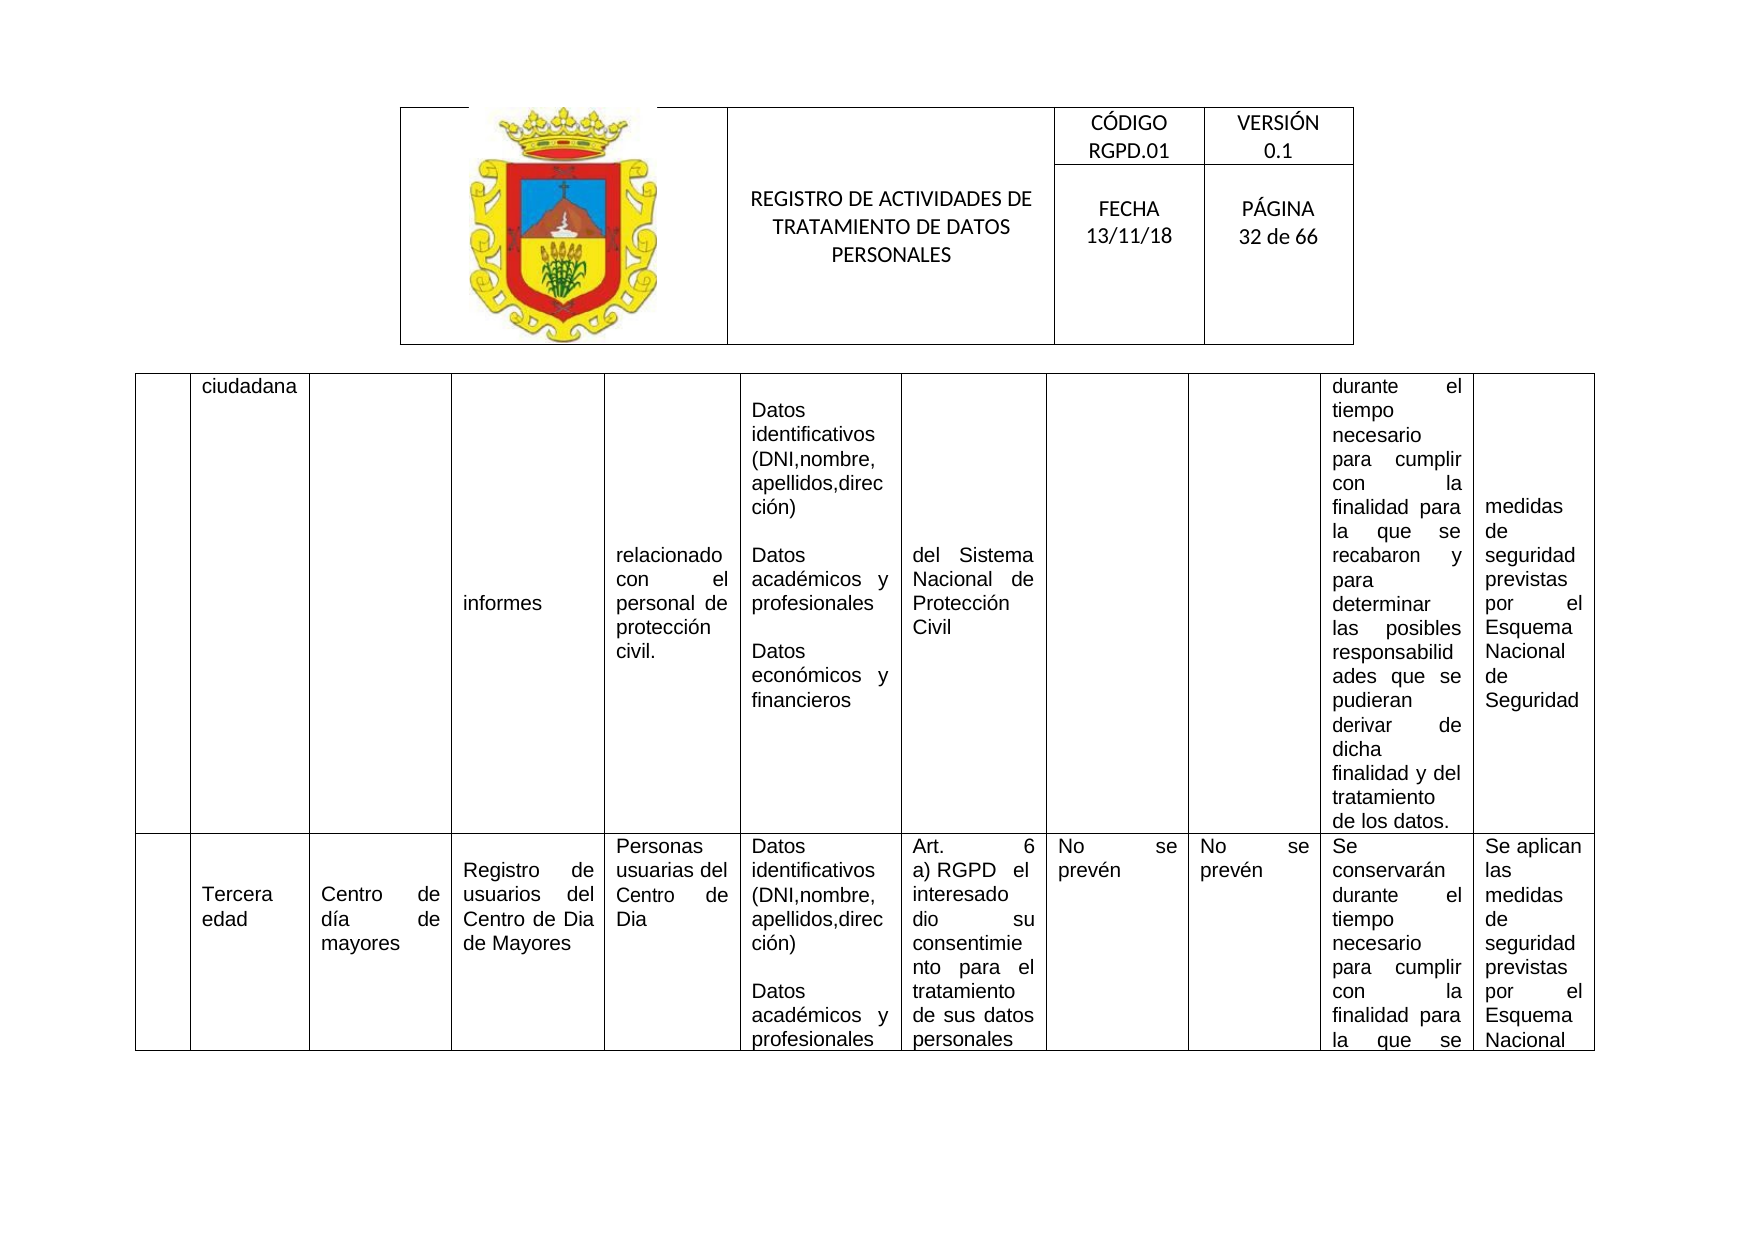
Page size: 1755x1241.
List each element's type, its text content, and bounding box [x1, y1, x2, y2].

table_cell Se aplican las medidas de seguridad previstas por el Esquema Nacional [1474, 834, 1594, 1050]
table_header [1047, 374, 1188, 833]
table_cell PÁGINA 32 de 66 [1205, 165, 1353, 344]
table_cell Se conservarán durante el tiempo necesario para cumplir con la finalidad para la que se [1321, 834, 1473, 1050]
table_header REGISTRO DE ACTIVIDADES DE TRATAMIENTO DE DATOS PERSONALES [728, 108, 1054, 344]
table_cell No prevén [1189, 834, 1276, 1050]
table_header del Sistema Nacional de Protección Civil [902, 374, 1046, 833]
table_cell se [1139, 834, 1188, 1050]
table_cell Art. 6 a) RGPD el interesado dio su consentimie nto para el tratamiento de sus datos personales [902, 834, 1046, 1050]
table_header [136, 374, 190, 833]
table_cell No prevén [1047, 834, 1139, 1050]
table_header relacionado con el personal de protección civil. [605, 374, 740, 833]
table_cell FECHA 13/11/18 [1055, 165, 1204, 344]
table_header CÓDIGO RGPD.01 [1055, 108, 1204, 164]
table_cell Tercera edad [191, 834, 309, 1050]
table_cell [136, 834, 190, 1050]
table_header Datos identificativos (DNI,nombre, apellidos,direc ción) Datos académicos y profesionales Datos económicos y financieros [741, 374, 901, 833]
table_header ciudadana [191, 374, 309, 833]
table_cell Personas usuarias del Centro de Dia [605, 834, 740, 1050]
table_header [310, 374, 451, 833]
table_header informes [452, 374, 604, 833]
table_cell de de [409, 834, 451, 1050]
table_cell Registro de usuarios del Centro de Dia de Mayores [452, 834, 604, 1050]
table_cell Centro día mayores [310, 834, 409, 1050]
table_cell Datos identificativos (DNI,nombre, apellidos,direc ción) Datos académicos y profesionales [741, 834, 901, 1050]
table_header VERSIÓN 0.1 [1205, 108, 1353, 164]
table_header [1189, 374, 1320, 833]
table_header durante el tiempo necesario para cumplir con la finalidad para la que se recabaron y para determinar las posibles responsabilid ades que se pudieran derivar de dicha finalidad y del tratamiento de los datos. [1321, 374, 1473, 833]
table_header [401, 108, 727, 344]
table_header medidas de seguridad previstas por el Esquema Nacional de Seguridad [1474, 374, 1594, 833]
table_cell se [1276, 834, 1320, 1050]
